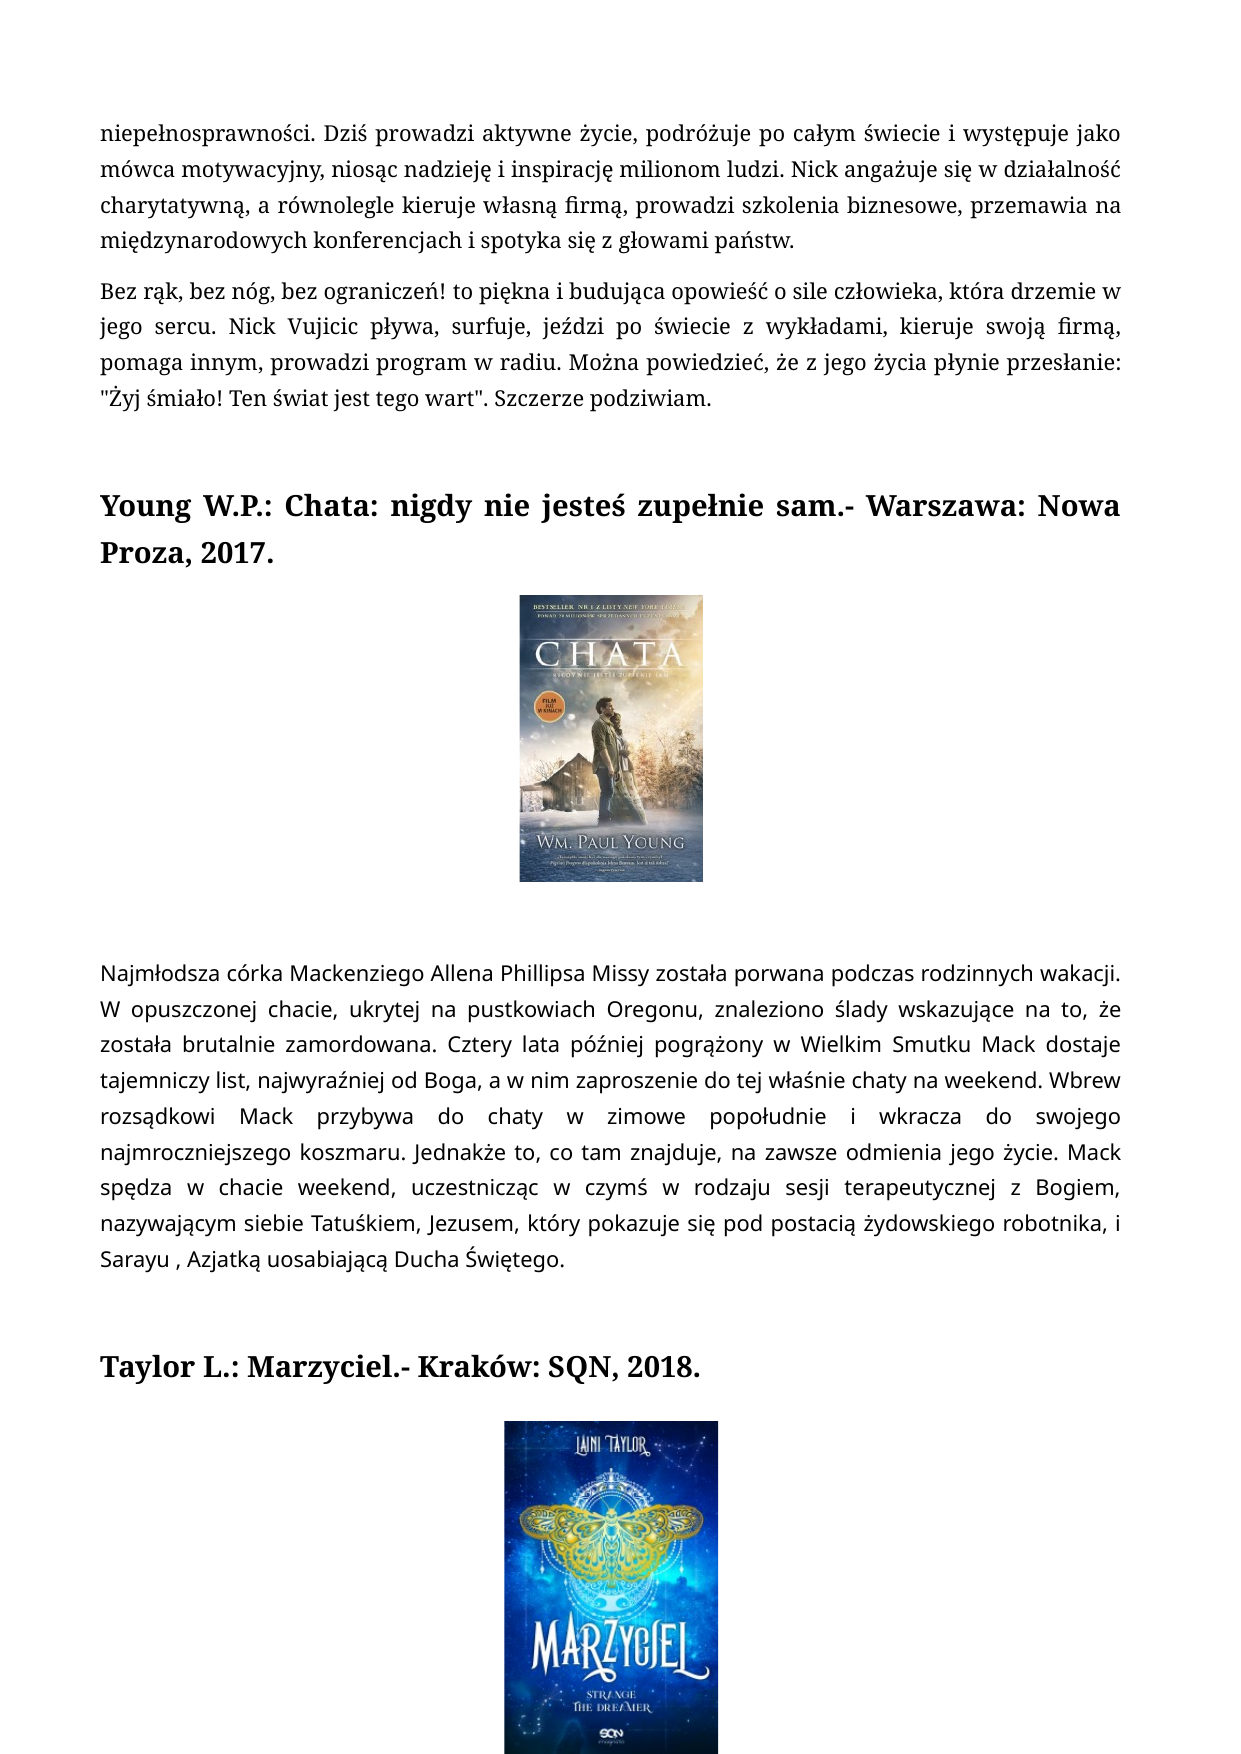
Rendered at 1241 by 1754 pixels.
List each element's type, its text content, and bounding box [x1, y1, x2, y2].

text Young W.P.: Chata: nigdy nie jesteś zupełnie sam.- Warszawa: Nowa Proza, 2017. [100, 485, 1122, 572]
text Bez rąk, bez nóg, bez ograniczeń! to piękna i budująca opowieść o sile człowieka, która drzemie w jego sercu. Nick Vujicic pływa, surfuje, jeździ po świecie z wykładami, kieruje swoją firmą, pomaga innym, prowadzi program w radiu. Można powiedzieć, że z jego życia płynie przesłanie: "Żyj śmiało! Ten świat jest tego wart". Szczerze podziwiam. [100, 276, 1122, 413]
picture [519, 595, 703, 882]
text Najmłodsza córka Mackenziego Allena Phillipsa Missy została porwana podczas rodzinnych wakacji. W opuszczonej chacie, ukrytej na pustkowiach Oregonu, znaleziono ślady wskazujące na to, że została brutalnie zamordowana. Cztery lata później pogrążony w Wielkim Smutku Mack dostaje tajemniczy list, najwyraźniej od Boga, a w nim zaproszenie do tej właśnie chaty na weekend. Wbrew rozsądkowi Mack przybywa do chaty w zimowe popołudnie i wkracza do swojego najmroczniejszego koszmaru. Jednakże to, co tam znajduje, na zawsze odmienia jego życie. Mack spędza w chacie weekend, uczestnicząc w czymś w rodzaju sesji terapeutycznej z Bogiem, nazywającym siebie Tatuśkiem, Jezusem, który pokazuje się pod postacią żydowskiego robotnika, i Sarayu , Azjatką uosabiającą Ducha Świętego. [100, 958, 1122, 1274]
text niepełnosprawności. Dziś prowadzi aktywne życie, podróżuje po całym świecie i występuje jako mówca motywacyjny, niosąc nadzieję i inspirację milionom ludzi. Nick angażuje się w działalność charytatywną, a równolegle kieruje własną firmą, prowadzi szkolenia biznesowe, przemawia na międzynarodowych konferencjach i spotyka się z głowami państw. [100, 118, 1122, 255]
picture [504, 1421, 719, 1754]
text Taylor L.: Marzyciel.- Kraków: SQN, 2018. [100, 1346, 1122, 1386]
